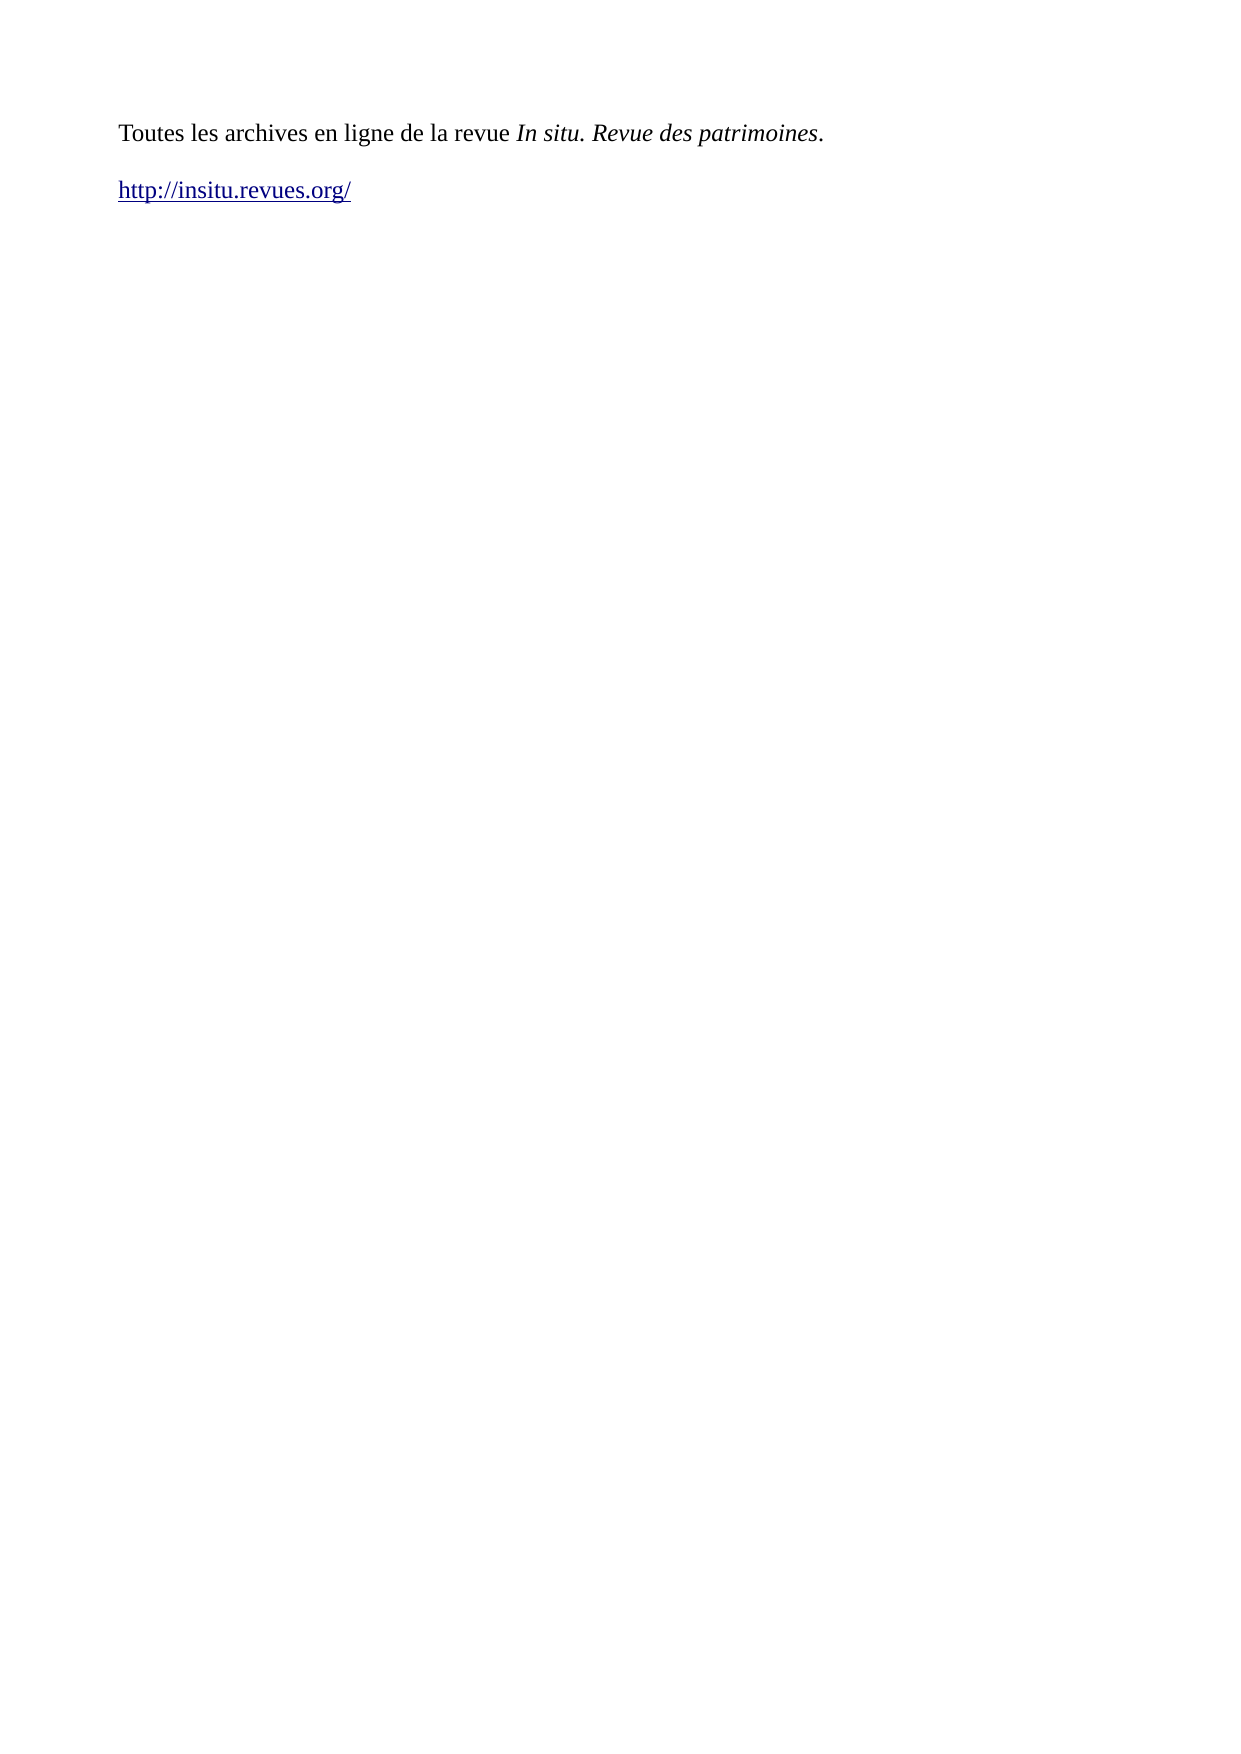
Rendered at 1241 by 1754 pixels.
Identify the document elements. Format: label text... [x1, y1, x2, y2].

text http://insitu.revues.org/ [118, 176, 1122, 204]
text Toutes les archives en ligne de la revue In situ. Revue des patrimoines. [118, 118, 1122, 147]
